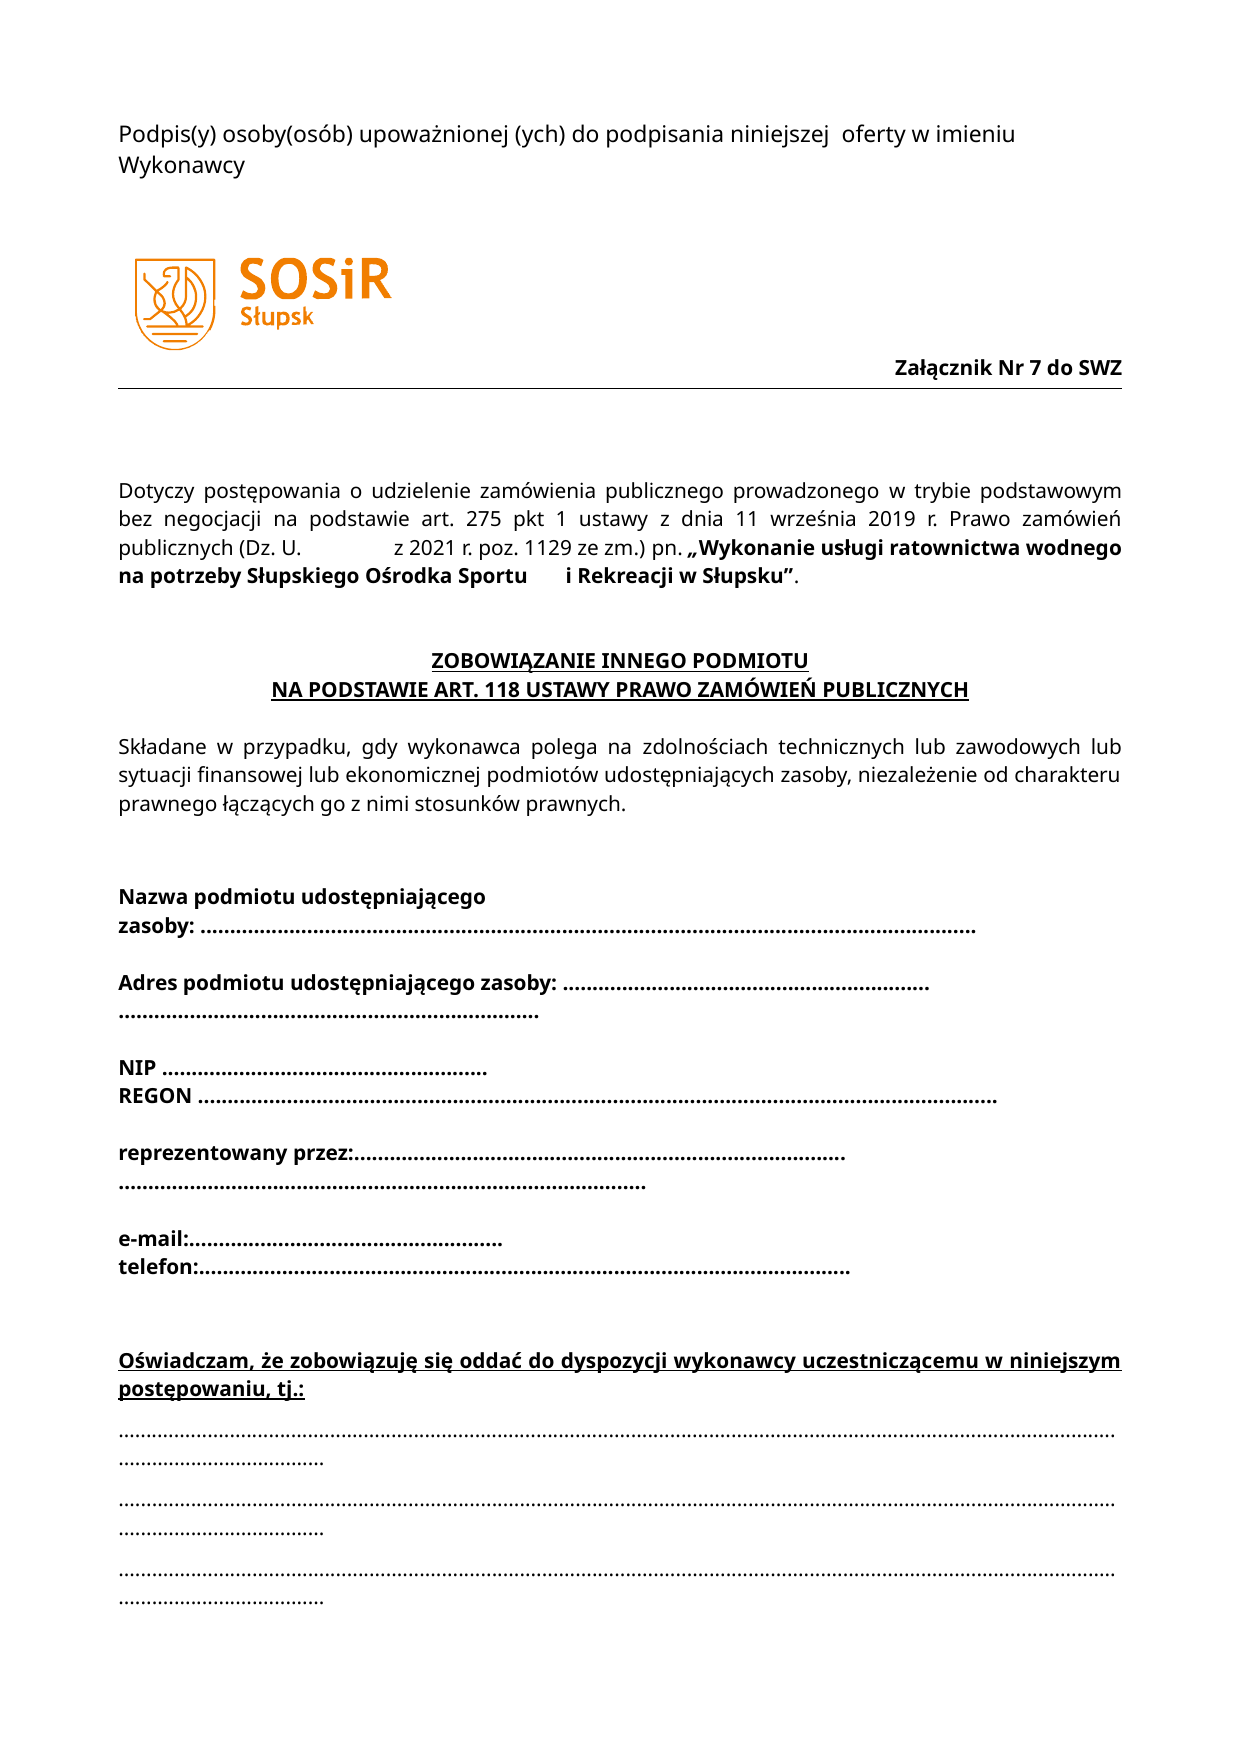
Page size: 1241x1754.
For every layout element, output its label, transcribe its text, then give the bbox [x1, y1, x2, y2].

text Podpis(y) osoby(osób) upoważnionej (ych) do podpisania niniejszej oferty w imieniu Wykonawcy [118, 118, 1122, 181]
text NIP ....................................................... REGON ....................................................................................................................................... [118, 1053, 1122, 1110]
text NA PODSTAWIE ART. 118 USTAWY PRAWO ZAMÓWIEŃ PUBLICZNYCH [118, 675, 1122, 703]
text Oświadczam, że zobowiązuję się oddać do dyspozycji wykonawcy uczestniczącemu w niniejszym [118, 1346, 1122, 1370]
text ZOBOWIĄZANIE INNEGO PODMIOTU [118, 647, 1122, 675]
text Składane w przypadku, gdy wykonawca polega na zdolnościach technicznych lub zawodowych lub sytuacji finansowej lub ekonomicznej podmiotów udostępniających zasoby, niezależenie od charakteru prawnego łączących go z nimi stosunków prawnych. [118, 732, 1122, 817]
text Załącznik Nr 7 do SWZ [118, 353, 1122, 381]
text Adres podmiotu udostępniającego zasoby: ..............................................................…………………………………………………………….. [118, 968, 1122, 1024]
text reprezentowany przez:...................................................................................…………………………………………………………………………….. [118, 1138, 1122, 1195]
text Dotyczy postępowania o udzielenie zamówienia publicznego prowadzonego w trybie podstawowym bez negocjacji na podstawie art. 275 pkt 1 ustawy z dnia 11 września 2019 r. Prawo zamówień publicznych (Dz. U. z 2021 r. poz. 1129 ze zm.) pn. „Wykonanie usługi ratownictwa wodnego na potrzeby Słupskiego Ośrodka Sportu i Rekreacji w Słupsku”. [118, 476, 1122, 590]
text postępowaniu, tj.: [118, 1371, 1122, 1403]
text ........................................................................................................................................................................................................................ [118, 1554, 1122, 1611]
text Nazwa podmiotu udostępniającego zasoby: ................................................................................................................................... [118, 882, 1122, 939]
text ........................................................................................................................................................................................................................ [118, 1484, 1122, 1541]
text …..................................................................................................................................................................................................................... [118, 1415, 1122, 1472]
text e-mail:….................................................. telefon:.............................................................................................................. [118, 1224, 1122, 1281]
